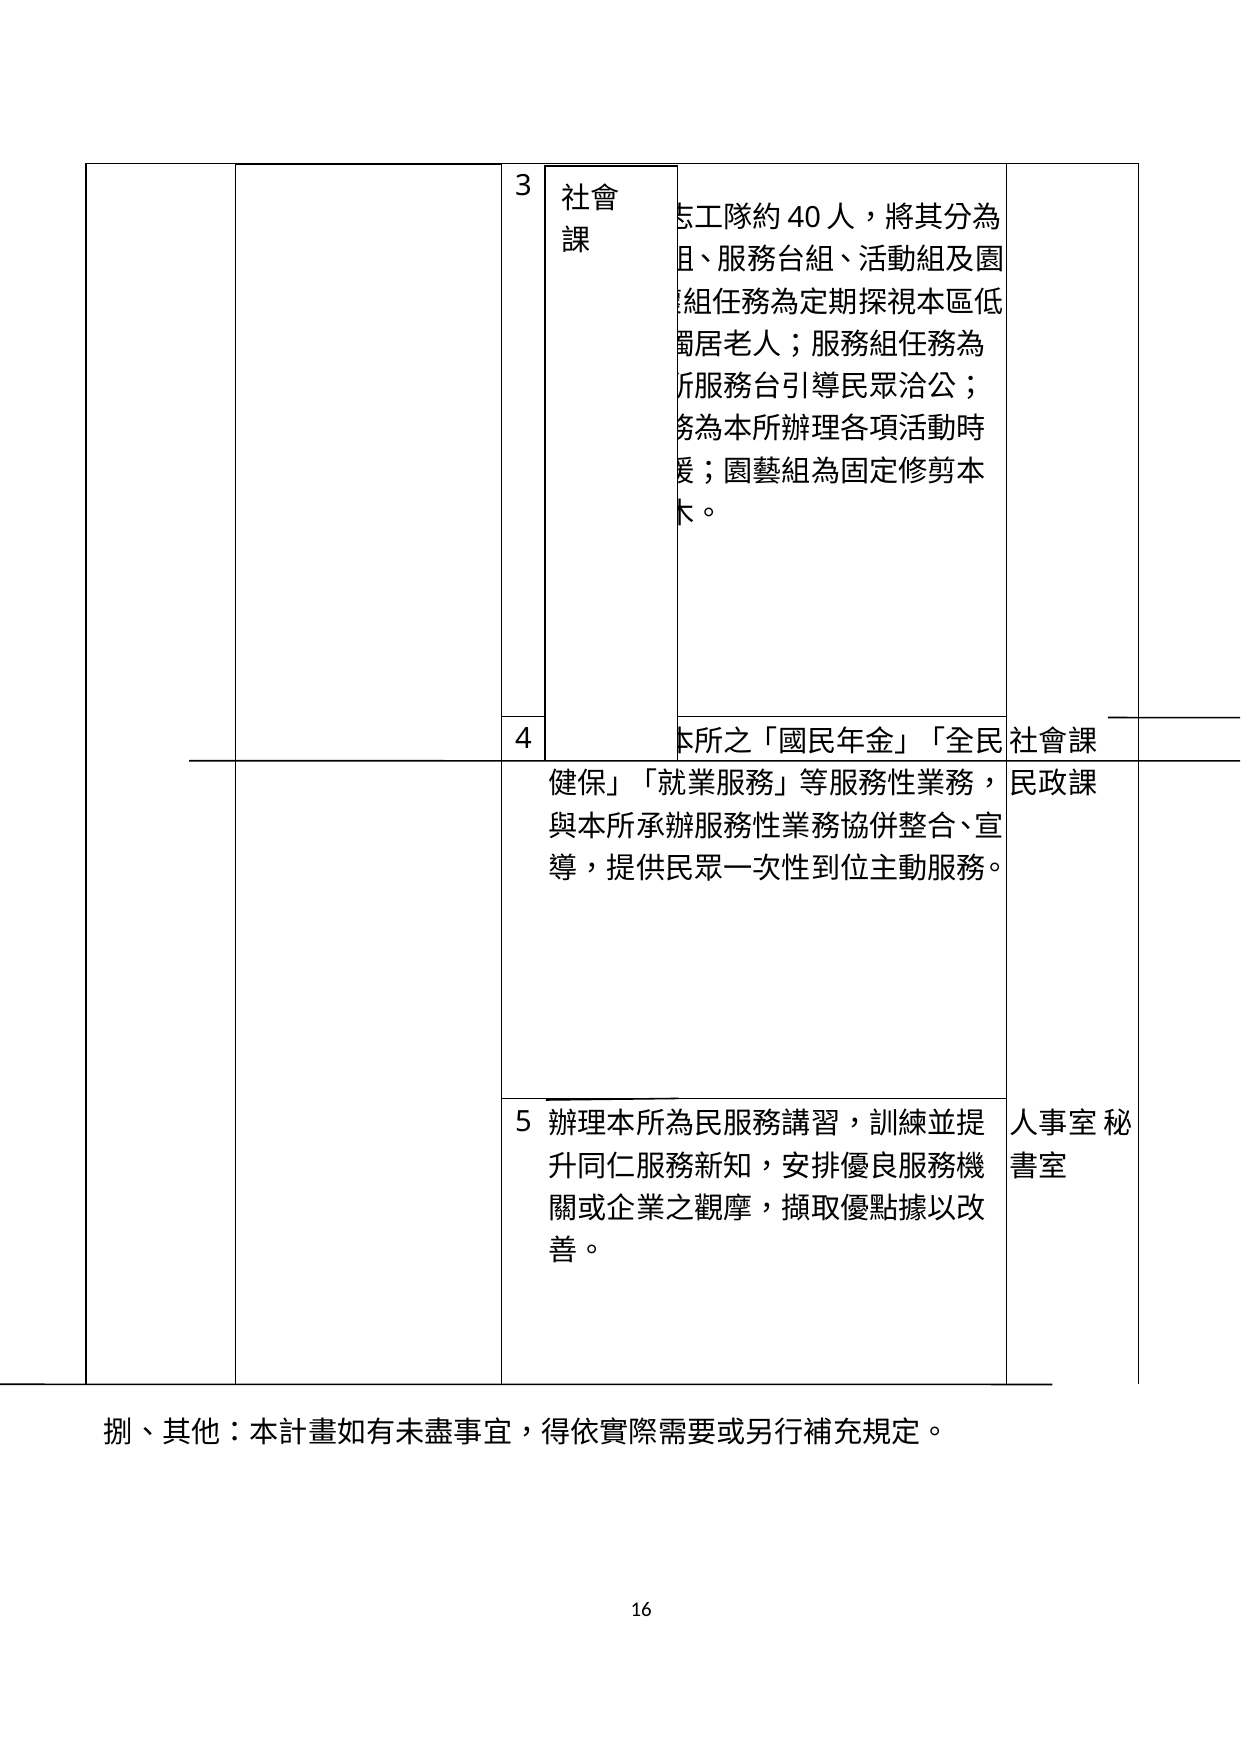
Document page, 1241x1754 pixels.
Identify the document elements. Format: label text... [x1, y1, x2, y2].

table_cell 招募本所志工隊約40人，將其分為關懷訪視組、服務台組、活動組及園藝組。關懷組任務為定期探視本區低收入戶及獨居老人；服務組任務為輪班至本所服務台引導民眾洽公；活動組任務為本所辦理各項活動時之人力支援；園藝組為固定修剪本所門前花木。 [546, 167, 677, 760]
table_cell [236, 762, 501, 1383]
table_cell 辦理本所為民服務講習，訓練並提升同仁服務新知，安排優良服務機關或企業之觀摩，擷取優點據以改善。 [545, 1099, 1006, 1383]
table_cell 民政課 [1007, 762, 1138, 1098]
table_cell 結合派駐本所之「國民年金」「全民健保」「就業服務」等服務性業務，與本所承辦服務性業務協併整合、宣導，提供民眾一次性到位主動服務。 [545, 762, 1006, 1098]
text 捌、其他：本計畫如有未盡事宜，得依實際需要或另行補充規定。 [104, 1402, 1118, 1452]
table_cell 結合派駐本所之「國民年金」「全民健保」「就業服務」等服務性業務，與本所承辦服務性業務協併整合、宣導，提供民眾一次性到位主動服務。 [678, 717, 1006, 760]
table_cell [1007, 164, 1138, 716]
table_cell 5 [502, 1099, 545, 1383]
table_cell [87, 164, 235, 1383]
table_cell 社會課 [1007, 716, 1138, 760]
table_cell [236, 165, 501, 760]
table_cell [502, 762, 545, 1098]
table_cell 4 [502, 717, 544, 760]
table_cell 招募本所志工隊約40人，將其分為關懷訪視組、服務台組、活動組及園藝組。關懷組任務為定期探視本區低收入戶及獨居老人；服務組任務為輪班至本所服務台引導民眾洽公；活動組任務為本所辦理各項活動時之人力支援；園藝組為固定修剪本所門前花木。 [545, 164, 1006, 716]
table_cell 人事室 秘書室 [1007, 1098, 1138, 1384]
table_cell 3 [502, 164, 545, 716]
